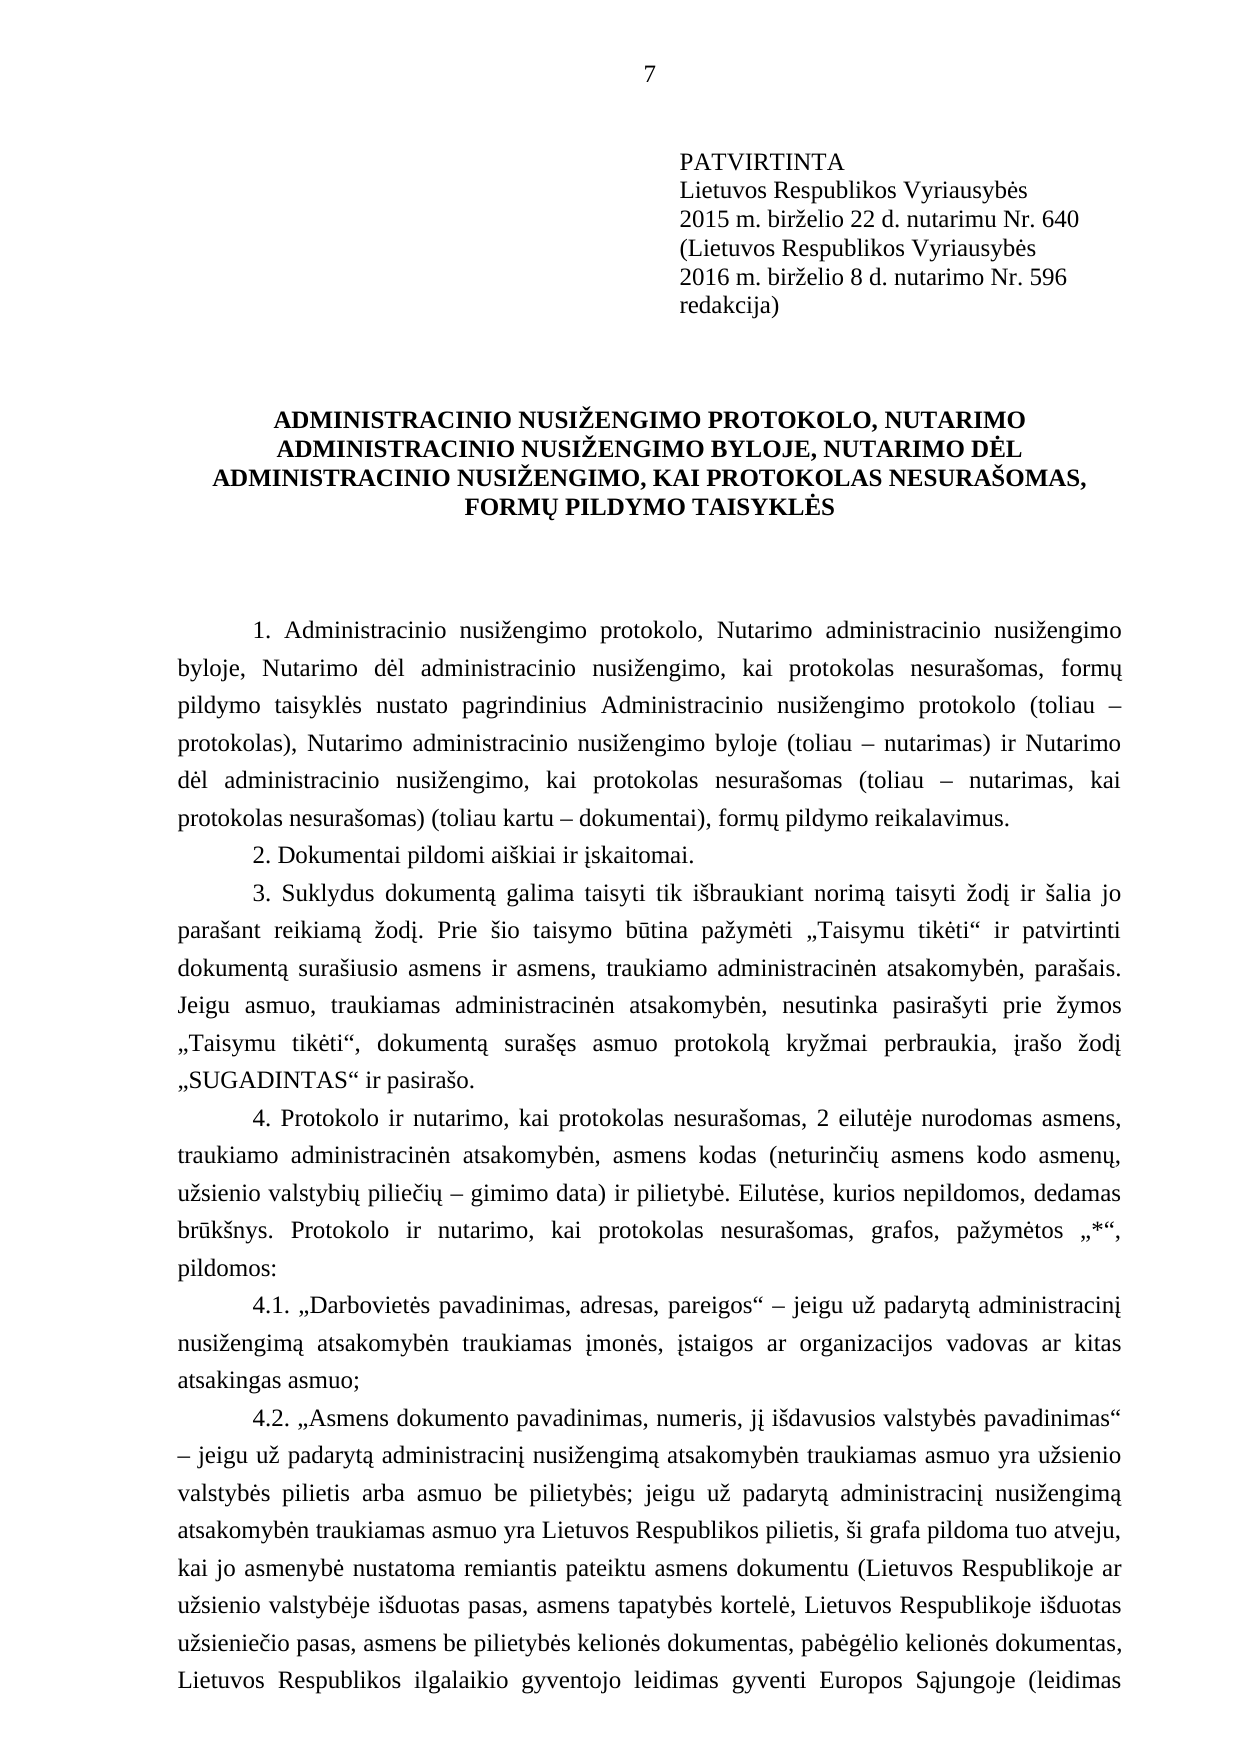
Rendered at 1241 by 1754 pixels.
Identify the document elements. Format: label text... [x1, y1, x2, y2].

text 4. Protokolo ir nutarimo, kai protokolas nesurašomas, 2 eilutėje nurodomas asmens, traukiamo administracinėn atsakomybėn, asmens kodas (neturinčių asmens kodo asmenų, užsienio valstybių piliečių – gimimo data) ir pilietybė. Eilutėse, kurios nepildomos, dedamas brūkšnys. Protokolo ir nutarimo, kai protokolas nesurašomas, grafos, pažymėtos „*“, pildomos: [177, 1094, 1122, 1282]
text ADMINISTRACINIO NUSIŽENGIMO PROTOKOLO, NUTARIMO ADMINISTRACINIO NUSIŽENGIMO BYLOJE, NUTARIMO DĖL ADMINISTRACINIO NUSIŽENGIMO, KAI PROTOKOLAS NESURAŠOMAS, FORMŲ PILDYMO TAISYKLĖS [177, 406, 1122, 521]
text 4.1. „Darbovietės pavadinimas, adresas, pareigos“ – jeigu už padarytą administracinį nusižengimą atsakomybėn traukiamas įmonės, įstaigos ar organizacijos vadovas ar kitas atsakingas asmuo; [177, 1282, 1122, 1394]
text 2. Dokumentai pildomi aiškiai ir įskaitomai. [177, 832, 1122, 869]
text 4.2. „Asmens dokumento pavadinimas, numeris, jį išdavusios valstybės pavadinimas“ – jeigu už padarytą administracinį nusižengimą atsakomybėn traukiamas asmuo yra užsienio valstybės pilietis arba asmuo be pilietybės; jeigu už padarytą administracinį nusižengimą atsakomybėn traukiamas asmuo yra Lietuvos Respublikos pilietis, ši grafa pildoma tuo atveju, kai jo asmenybė nustatoma remiantis pateiktu asmens dokumentu (Lietuvos Respublikoje ar užsienio valstybėje išduotas pasas, asmens tapatybės kortelė, Lietuvos Respublikoje išduotas užsieniečio pasas, asmens be pilietybės kelionės dokumentas, pabėgėlio kelionės dokumentas, Lietuvos Respublikos ilgalaikio gyventojo leidimas gyventi Europos Sąjungoje (leidimas [177, 1394, 1122, 1694]
text 1. Administracinio nusižengimo protokolo, Nutarimo administracinio nusižengimo byloje, Nutarimo dėl administracinio nusižengimo, kai protokolas nesurašomas, formų pildymo taisyklės nustato pagrindinius Administracinio nusižengimo protokolo (toliau – protokolas), Nutarimo administracinio nusižengimo byloje (toliau – nutarimas) ir Nutarimo dėl administracinio nusižengimo, kai protokolas nesurašomas (toliau – nutarimas, kai protokolas nesurašomas) (toliau kartu – dokumentai), formų pildymo reikalavimus. [177, 607, 1122, 832]
text 3. Suklydus dokumentą galima taisyti tik išbraukiant norimą taisyti žodį ir šalia jo parašant reikiamą žodį. Prie šio taisymo būtina pažymėti „Taisymu tikėti“ ir patvirtinti dokumentą surašiusio asmens ir asmens, traukiamo administracinėn atsakomybėn, parašais. Jeigu asmuo, traukiamas administracinėn atsakomybėn, nesutinka pasirašyti prie žymos „Taisymu tikėti“, dokumentą surašęs asmuo protokolą kryžmai perbraukia, įrašo žodį „SUGADINTAS“ ir pasirašo. [177, 869, 1122, 1094]
text PATVIRTINTA Lietuvos Respublikos Vyriausybės 2015 m. birželio 22 d. nutarimu Nr. 640 (Lietuvos Respublikos Vyriausybės 2016 m. birželio 8 d. nutarimo Nr. 596 redakcija) [679, 147, 1122, 319]
